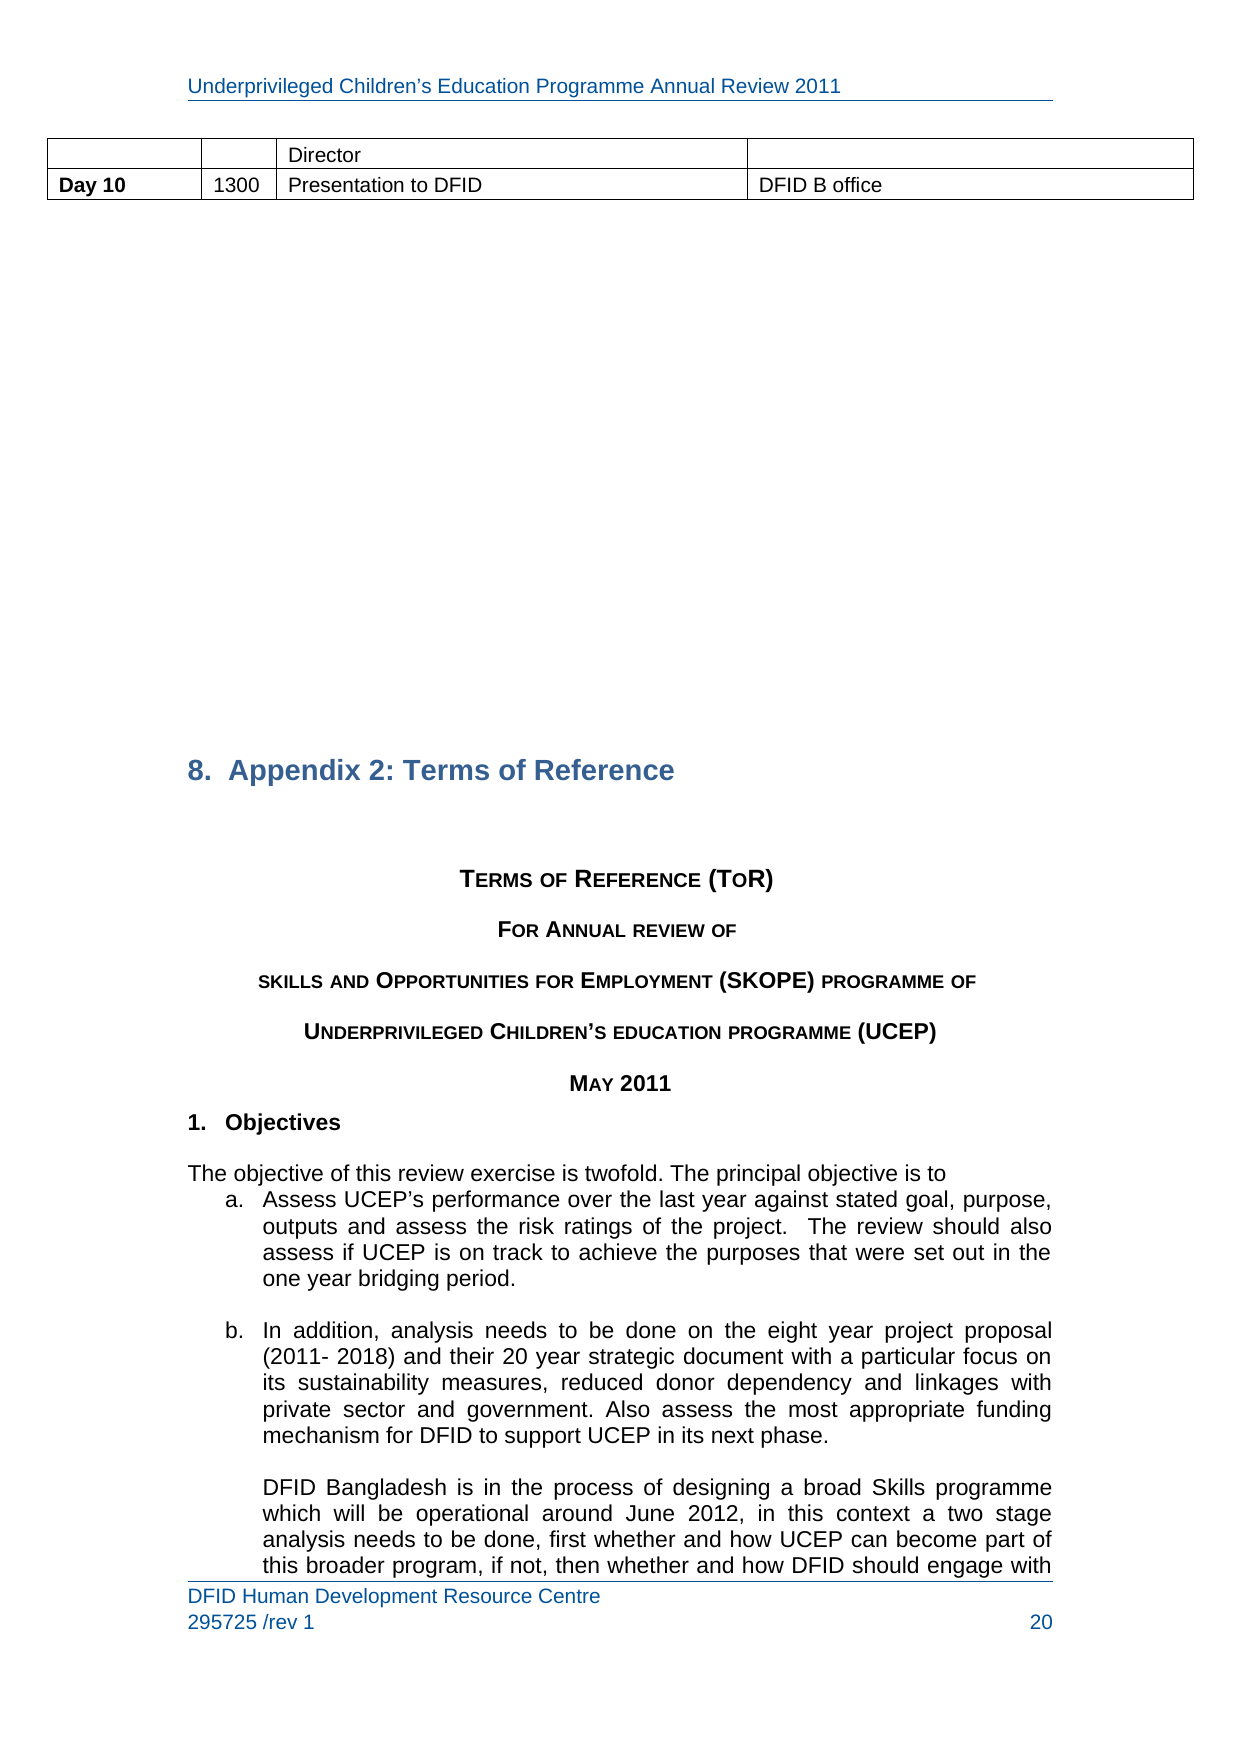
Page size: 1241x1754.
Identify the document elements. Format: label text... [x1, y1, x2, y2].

text skills and Opportunities for Employment (SKOPE) programme of [187, 967, 1053, 993]
list In addition, analysis needs to be done on the eight year project proposal (2011- 2018) and their 20 year strategic document with a particular focus on its sustainability measures, reduced donor dependency and linkages with private sector and government. Also assess the most appropriate funding mechanism for DFID to support UCEP in its next phase. [225, 1317, 1053, 1448]
table_cell 1300 [202, 169, 276, 198]
table_cell [48, 139, 201, 168]
text Underprivileged Children’s education programme (UCEP) [187, 1018, 1053, 1045]
list Assess UCEP’s performance over the last year against stated goal, purpose, outputs and assess the risk ratings of the project. The review should also assess if UCEP is on track to achieve the purposes that were set out in the one year bridging period. [225, 1186, 1053, 1292]
text Terms of Reference (ToR) [187, 864, 1045, 893]
table_cell Presentation to DFID [277, 169, 747, 198]
text For Annual review of [187, 916, 1053, 942]
table_cell [202, 139, 276, 168]
table_cell [748, 139, 1193, 168]
table_cell Day 10 [48, 169, 201, 198]
text The objective of this review exercise is twofold. The principal objective is to [187, 1160, 1053, 1186]
text May 2011 [187, 1070, 1053, 1096]
list Objectives [187, 1108, 1053, 1135]
text 8. Appendix 2: Terms of Reference [187, 753, 1053, 786]
text DFID Bangladesh is in the process of designing a broad Skills programme which will be operational around June 2012, in this context a two stage analysis needs to be done, first whether and how UCEP can become part of this broader program, if not, then whether and how DFID should engage with [262, 1473, 1053, 1579]
table_cell Director [277, 139, 747, 168]
table_cell DFID B office [748, 169, 1193, 198]
